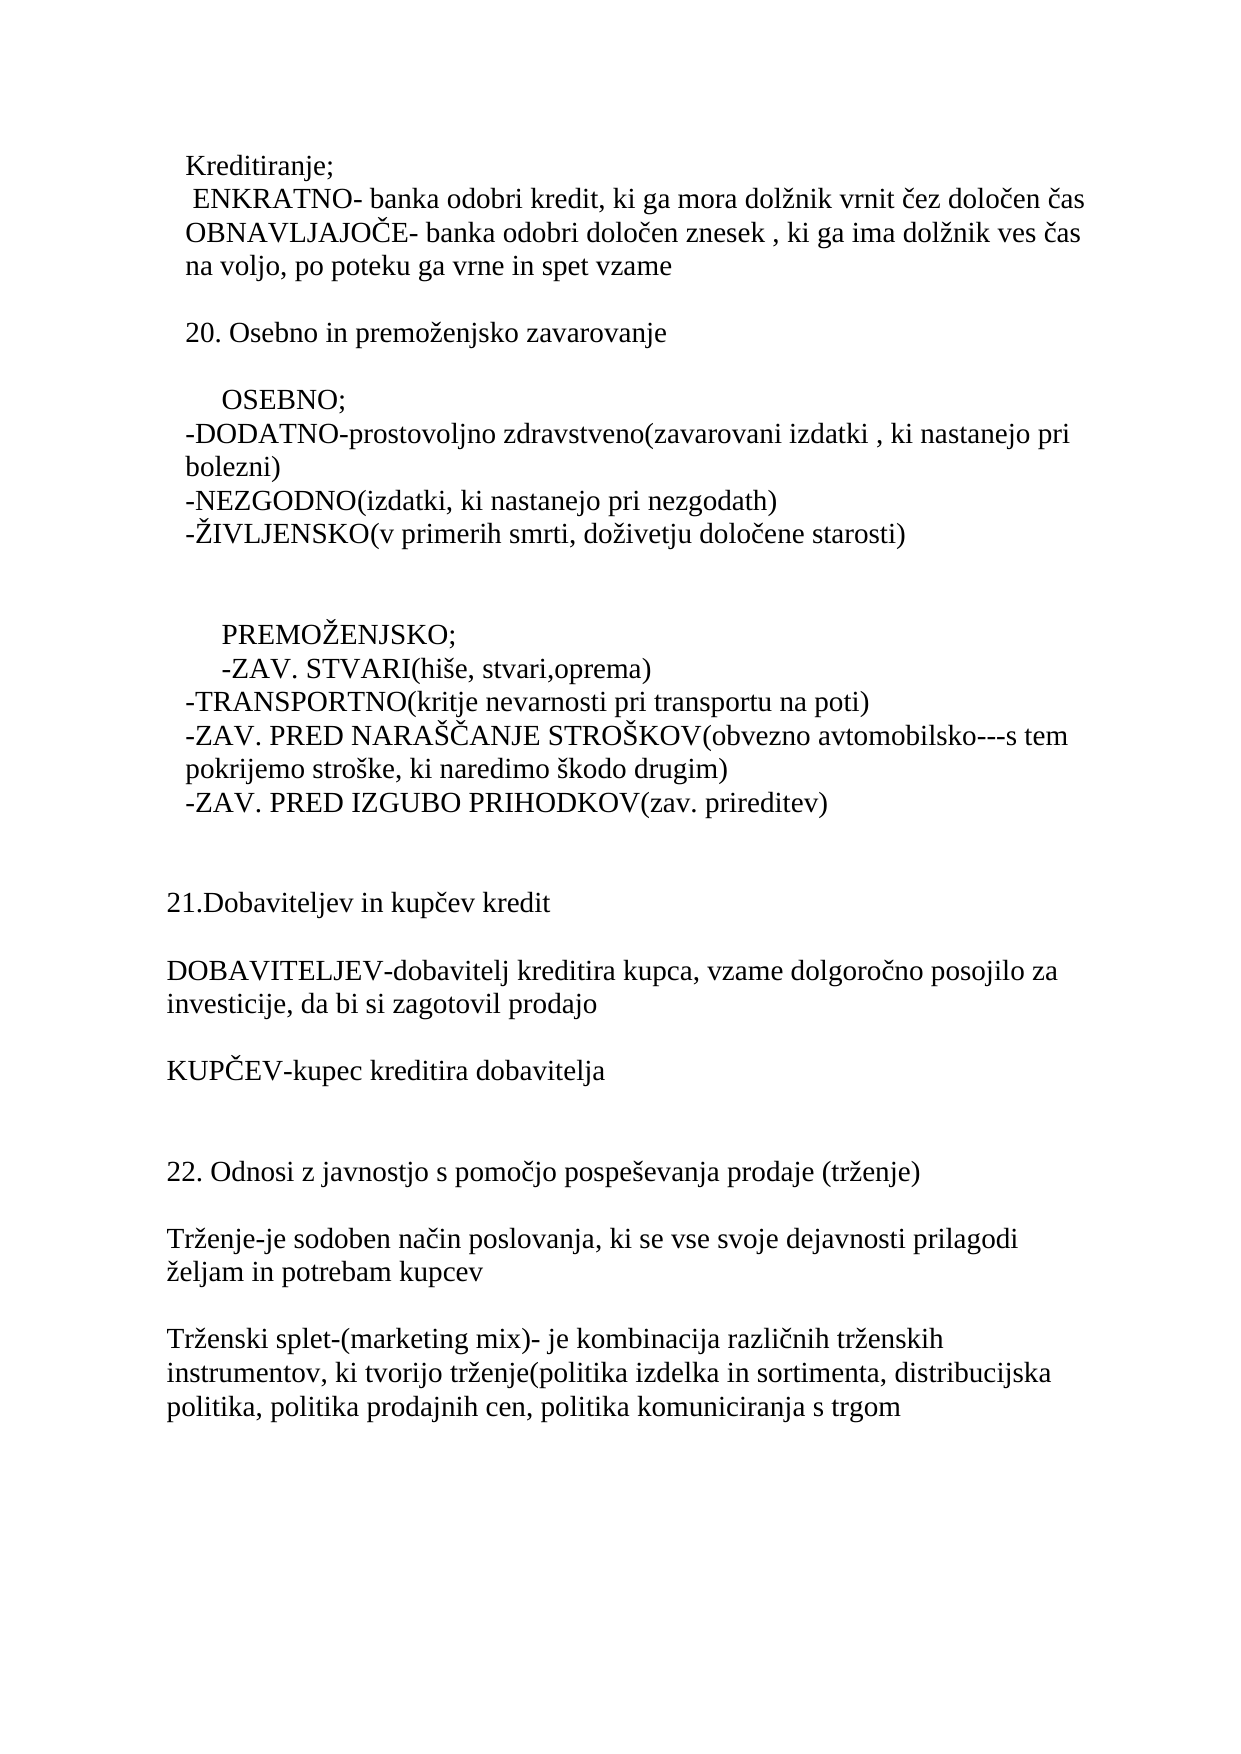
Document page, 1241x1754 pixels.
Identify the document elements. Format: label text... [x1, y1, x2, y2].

text -nezgodno(izdatki, ki nastanejo pri nezgodath) [185, 483, 1093, 517]
text 21.Dobaviteljev in kupčev kredit [166, 886, 1093, 919]
text Trženski splet-(marketing mix)- je kombinacija različnih trženskih instrumentov, ki tvorijo trženje(politika izdelka in sortimenta, distribucijska politika, politika prodajnih cen, politika komuniciranja s trgom [166, 1322, 1093, 1422]
text 20. Osebno in premoženjsko zavarovanje [185, 315, 1093, 349]
text DOBAVITELJEV-dobavitelj kreditira kupca, vzame dolgoročno posojilo za investicije, da bi si zagotovil prodajo [166, 953, 1093, 1020]
text -Zav. pred naraščanje stroškov(obvezno avtomobilsko---s tem pokrijemo stroške, ki naredimo škodo drugim) [185, 718, 1093, 785]
text Trženje-je sodoben način poslovanja, ki se vse svoje dejavnosti prilagodi željam in potrebam kupcev [166, 1221, 1093, 1288]
text 22. Odnosi z javnostjo s pomočjo pospeševanja prodaje (trženje) [166, 1154, 1093, 1187]
text -ZAV. STVARI(hiše, stvari,oprema) [185, 651, 1093, 684]
text OBNAVLJAJOČE- banka odobri določen znesek , ki ga ima dolžnik ves čas na voljo, po poteku ga vrne in spet vzame [185, 215, 1093, 282]
text OSEBNO; [185, 382, 1093, 416]
text -TRANSPORTNO(kritje nevarnosti pri transportu na poti) [185, 684, 1093, 718]
text Kreditiranje; [185, 148, 1093, 181]
text -življensko(v primerih smrti, doživetju določene starosti) [185, 517, 1093, 550]
text KUPČEV-kupec kreditira dobavitelja [166, 1053, 1093, 1087]
text PREMOŽENJSKO; [185, 617, 1093, 651]
text ENKRATNO- banka odobri kredit, ki ga mora dolžnik vrnit čez določen čas [185, 181, 1093, 215]
text -ZAV. PRED IZGUBO PRIHODKOV(zav. prireditev) [185, 785, 1093, 818]
text -dodatno-prostovoljno zdravstveno(zavarovani izdatki , ki nastanejo pri bolezni) [185, 416, 1093, 483]
